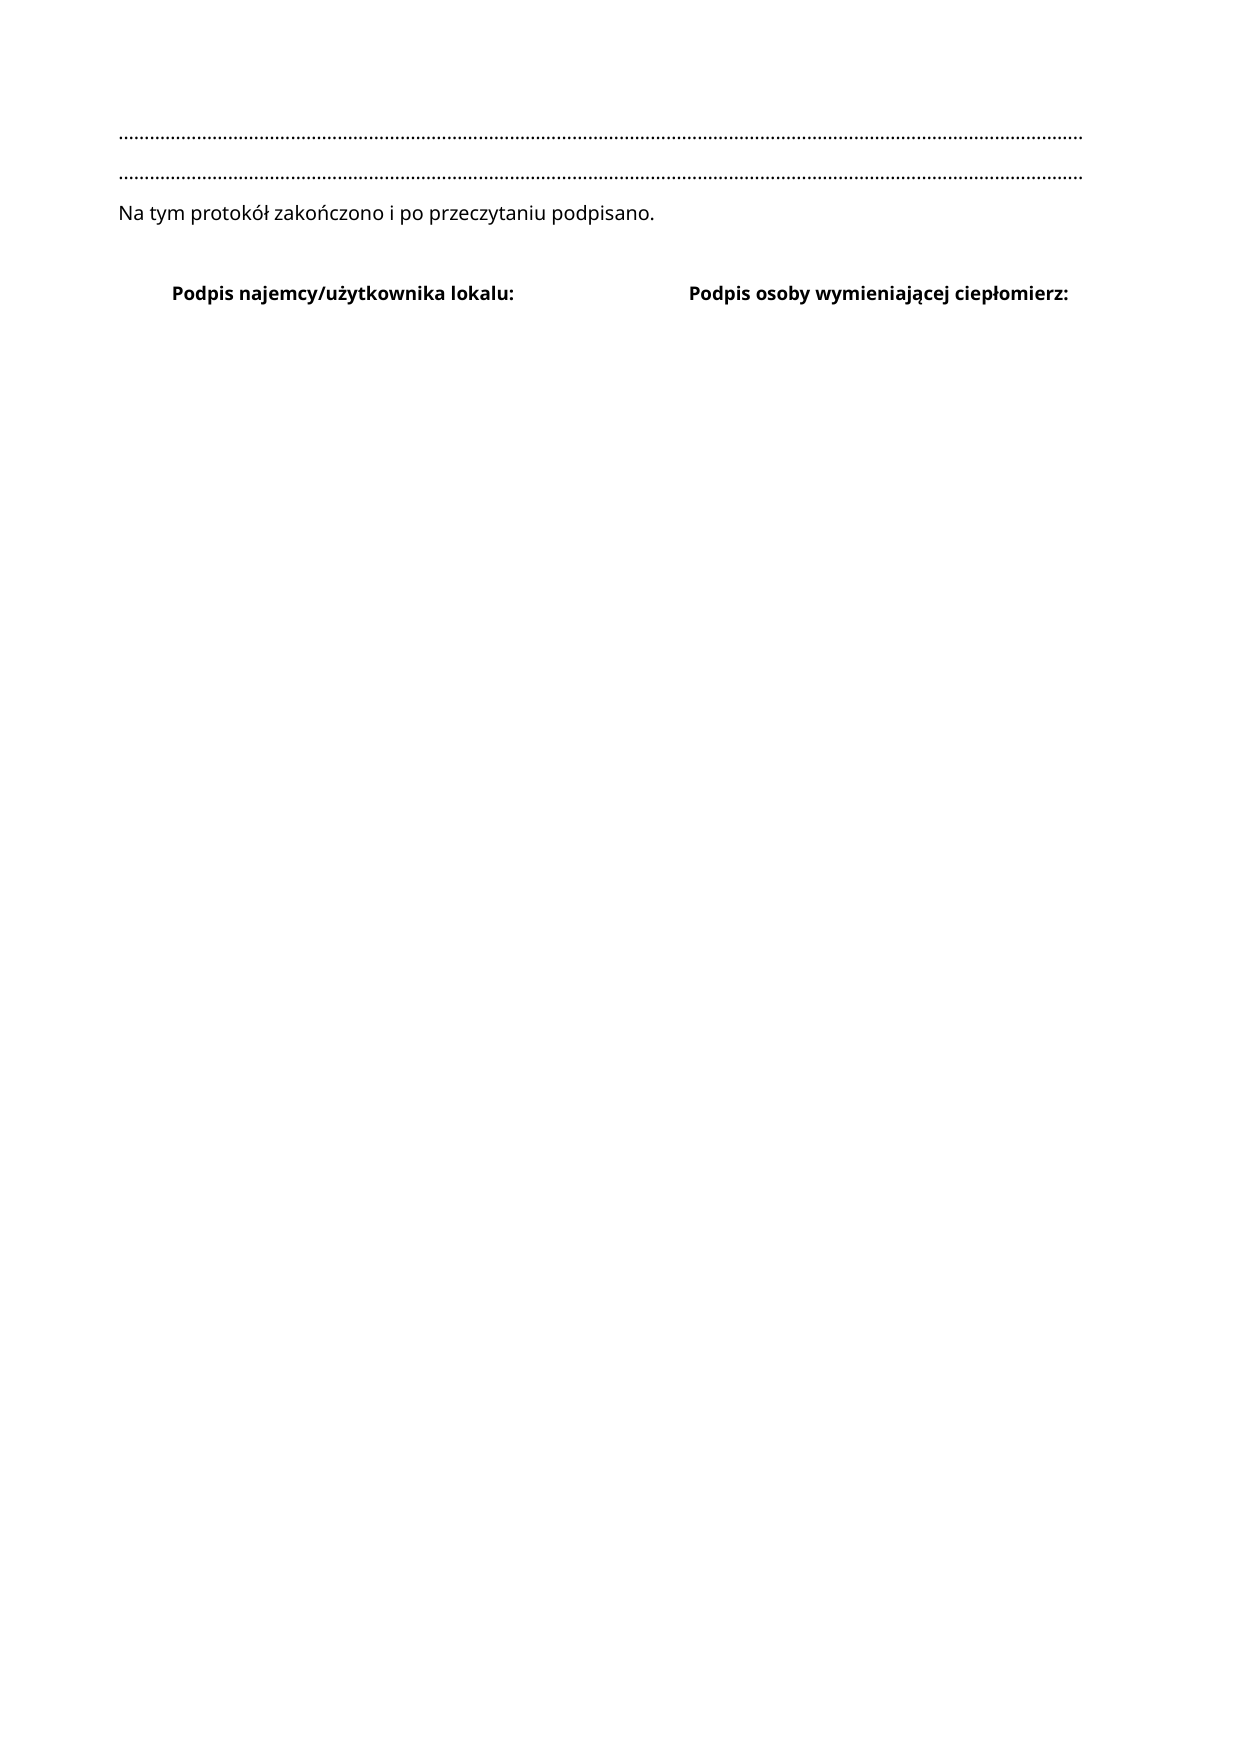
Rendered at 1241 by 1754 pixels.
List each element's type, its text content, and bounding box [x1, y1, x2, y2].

text Podpis najemcy/użytkownika lokalu: Podpis osoby wymieniającej ciepłomierz: [118, 280, 1122, 305]
text Na tym protokół zakończono i po przeczytaniu podpisano. [118, 199, 1122, 226]
text …………………………………………………………………………………………………………………………………………………………………..………………………………………………………………………………………………………………………………………………………………….. [118, 118, 1122, 186]
